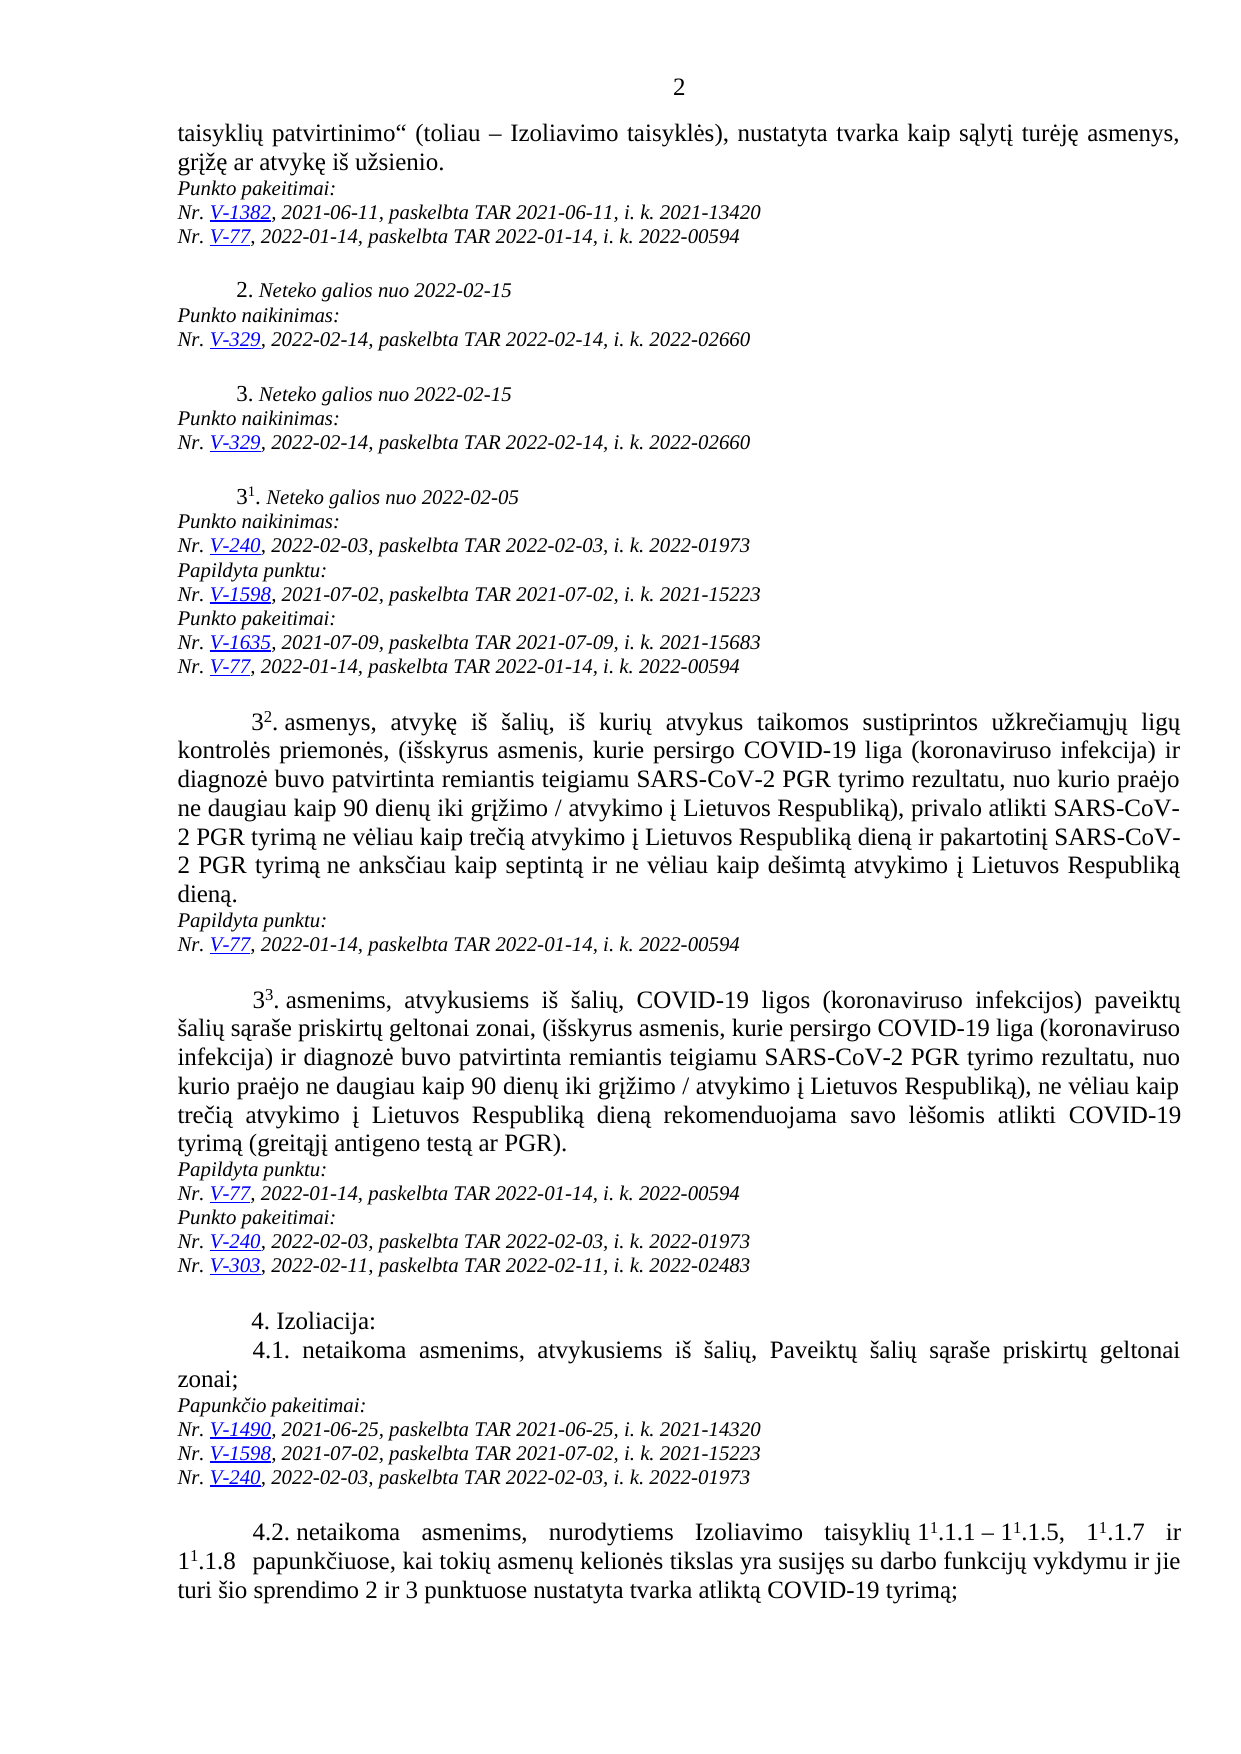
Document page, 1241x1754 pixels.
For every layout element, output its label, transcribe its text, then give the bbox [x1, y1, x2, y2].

text Nr. V-77, 2022-01-14, paskelbta TAR 2022-01-14, i. k. 2022-00594 [177, 1181, 1181, 1205]
text 33. asmenims, atvykusiems iš šalių, COVID-19 ligos (koronaviruso infekcijos) paveiktų šalių sąraše priskirtų geltonai zonai, (išskyrus asmenis, kurie persirgo COVID-19 liga (koronaviruso infekcija) ir diagnozė buvo patvirtinta remiantis teigiamu SARS-CoV-2 PGR tyrimo rezultatu, nuo kurio praėjo ne daugiau kaip 90 dienų iki grįžimo / atvykimo į Lietuvos Respubliką), ne vėliau kaip trečią atvykimo į Lietuvos Respubliką dieną rekomenduojama savo lėšomis atlikti COVID-19 tyrimą (greitąjį antigeno testą ar PGR). [177, 985, 1181, 1157]
text Nr. V-1382, 2021-06-11, paskelbta TAR 2021-06-11, i. k. 2021-13420 [177, 200, 1181, 224]
text 31. Neteko galios nuo 2022-02-05 [177, 483, 1181, 509]
text Nr. V-1490, 2021-06-25, paskelbta TAR 2021-06-25, i. k. 2021-14320 [177, 1417, 1181, 1441]
text 2. Neteko galios nuo 2022-02-15 [177, 277, 1181, 303]
text Nr. V-329, 2022-02-14, paskelbta TAR 2022-02-14, i. k. 2022-02660 [177, 327, 1181, 351]
text Punkto pakeitimai: [177, 176, 1181, 200]
text Nr. V-240, 2022-02-03, paskelbta TAR 2022-02-03, i. k. 2022-01973 [177, 533, 1181, 557]
text Punkto pakeitimai: [177, 606, 1181, 630]
text Nr. V-240, 2022-02-03, paskelbta TAR 2022-02-03, i. k. 2022-01973 [177, 1229, 1181, 1253]
text Nr. V-303, 2022-02-11, paskelbta TAR 2022-02-11, i. k. 2022-02483 [177, 1253, 1181, 1277]
text Punkto naikinimas: [177, 509, 1181, 533]
text 4.2. netaikoma asmenims, nurodytiems Izoliavimo taisyklių 11.1.1 – 11.1.5, 11.1.7 ir 11.1.8 papunkčiuose, kai tokių asmenų kelionės tikslas yra susijęs su darbo funkcijų vykdymu ir jie turi šio sprendimo 2 ir 3 punktuose nustatyta tvarka atliktą COVID-19 tyrimą; [177, 1517, 1181, 1604]
text Nr. V-329, 2022-02-14, paskelbta TAR 2022-02-14, i. k. 2022-02660 [177, 430, 1181, 454]
text Papildyta punktu: [177, 908, 1181, 932]
text Nr. V-77, 2022-01-14, paskelbta TAR 2022-01-14, i. k. 2022-00594 [177, 654, 1181, 678]
text Punkto pakeitimai: [177, 1205, 1181, 1229]
text 3. Neteko galios nuo 2022-02-15 [177, 380, 1181, 406]
text 4. Izoliacija: [177, 1306, 1181, 1335]
text Punkto naikinimas: [177, 406, 1181, 430]
text Nr. V-77, 2022-01-14, paskelbta TAR 2022-01-14, i. k. 2022-00594 [177, 932, 1181, 956]
text Nr. V-77, 2022-01-14, paskelbta TAR 2022-01-14, i. k. 2022-00594 [177, 224, 1181, 248]
text Punkto naikinimas: [177, 303, 1181, 327]
text taisyklių patvirtinimo“ (toliau – Izoliavimo taisyklės), nustatyta tvarka kaip sąlytį turėję asmenys, grįžę ar atvykę iš užsienio. [177, 118, 1181, 176]
text Papildyta punktu: [177, 1157, 1181, 1181]
text Nr. V-1598, 2021-07-02, paskelbta TAR 2021-07-02, i. k. 2021-15223 [177, 1441, 1181, 1465]
text 32. asmenys, atvykę iš šalių, iš kurių atvykus taikomos sustiprintos užkrečiamųjų ligų kontrolės priemonės, (išskyrus asmenis, kurie persirgo COVID-19 liga (koronaviruso infekcija) ir diagnozė buvo patvirtinta remiantis teigiamu SARS-CoV-2 PGR tyrimo rezultatu, nuo kurio praėjo ne daugiau kaip 90 dienų iki grįžimo / atvykimo į Lietuvos Respubliką), privalo atlikti SARS-CoV-2 PGR tyrimą ne vėliau kaip trečią atvykimo į Lietuvos Respubliką dieną ir pakartotinį SARS-CoV-2 PGR tyrimą ne anksčiau kaip septintą ir ne vėliau kaip dešimtą atvykimo į Lietuvos Respubliką dieną. [177, 707, 1181, 908]
text Papildyta punktu: [177, 557, 1181, 582]
text Papunkčio pakeitimai: [177, 1392, 1181, 1417]
text 4.1. netaikoma asmenims, atvykusiems iš šalių, Paveiktų šalių sąraše priskirtų geltonai zonai; [177, 1335, 1181, 1392]
text Nr. V-1635, 2021-07-09, paskelbta TAR 2021-07-09, i. k. 2021-15683 [177, 630, 1181, 654]
text Nr. V-240, 2022-02-03, paskelbta TAR 2022-02-03, i. k. 2022-01973 [177, 1465, 1181, 1489]
text Nr. V-1598, 2021-07-02, paskelbta TAR 2021-07-02, i. k. 2021-15223 [177, 582, 1181, 606]
